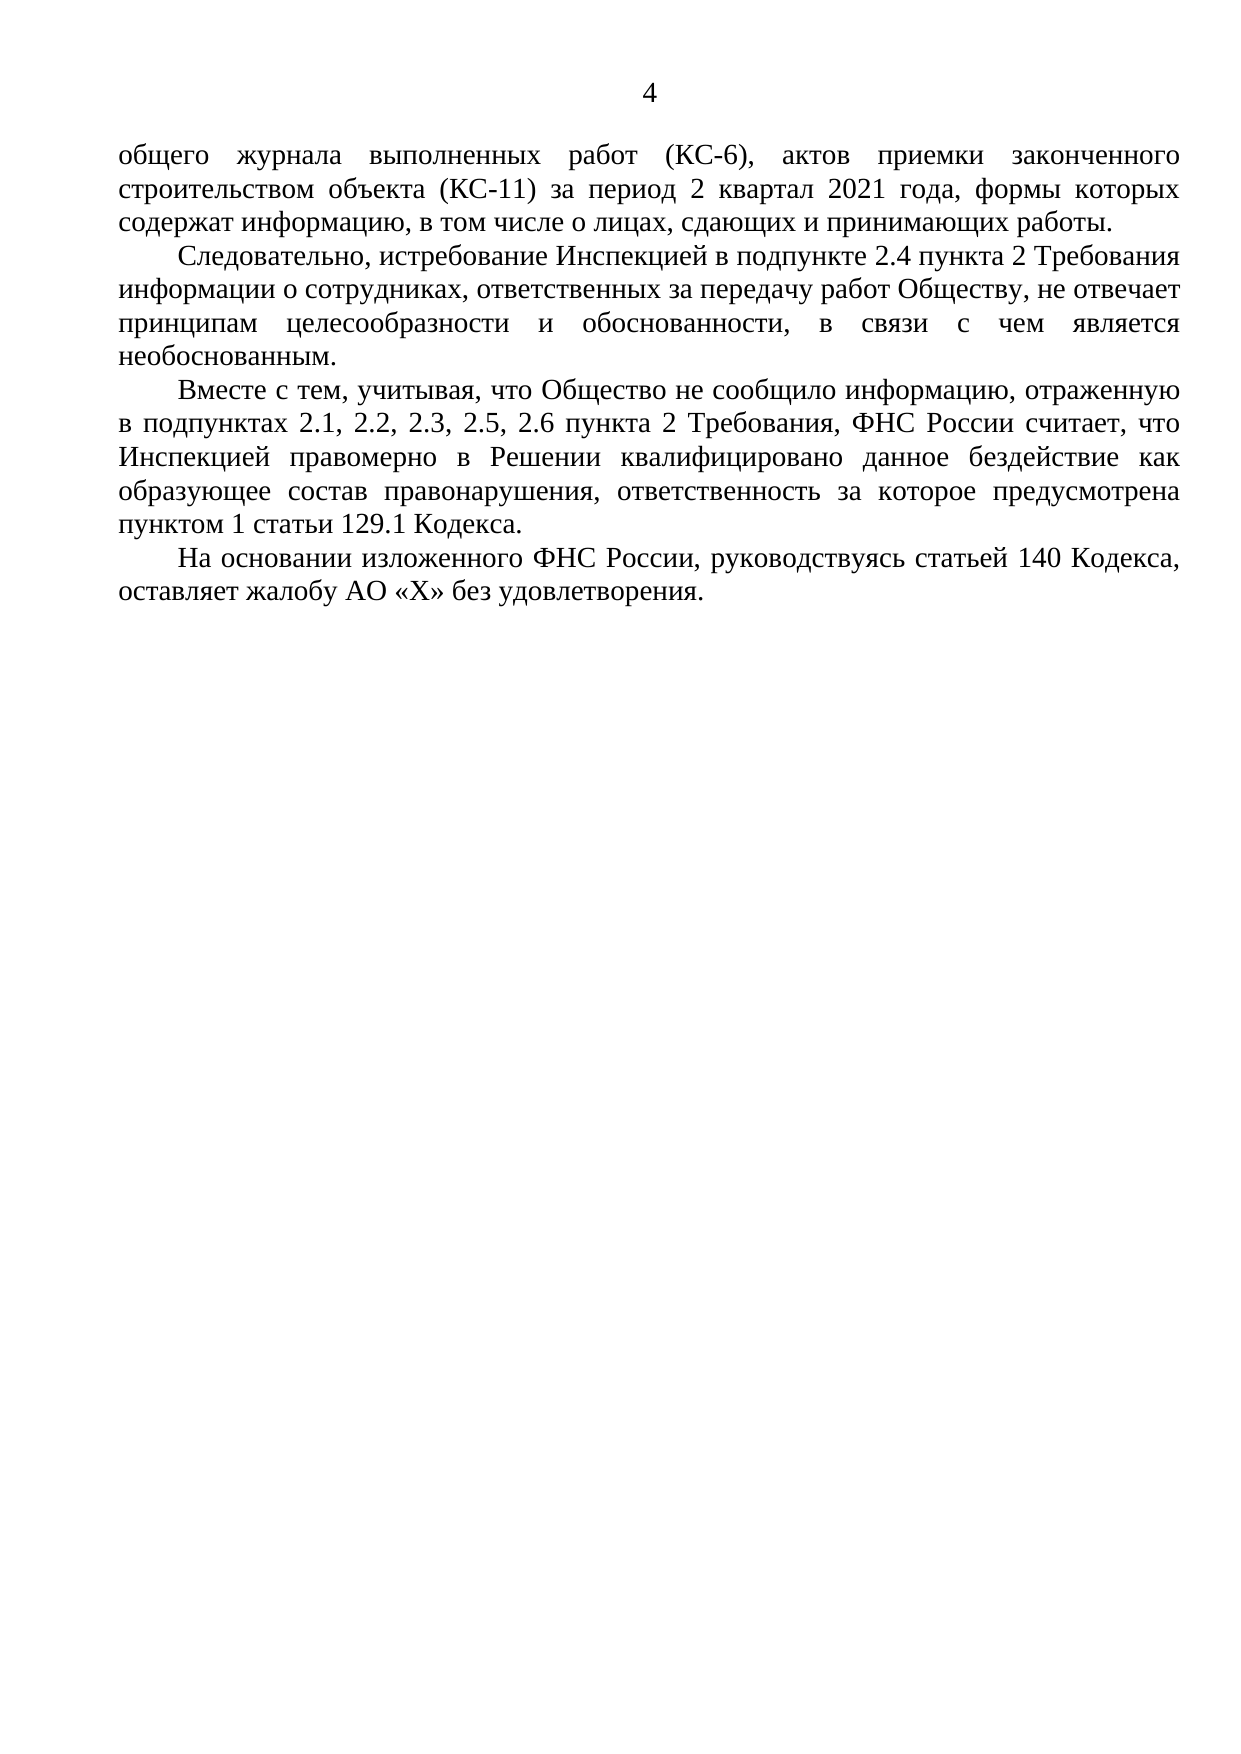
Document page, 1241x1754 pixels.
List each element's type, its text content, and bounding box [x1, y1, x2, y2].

text Следовательно, истребование Инспекцией в подпункте 2.4 пункта 2 Требования информации о сотрудниках, ответственных за передачу работ Обществу, не отвечает принципам целесообразности и обоснованности, в связи с чем является необоснованным. [118, 238, 1181, 372]
text общего журнала выполненных работ (КС-6), актов приемки законченного строительством объекта (КС-11) за период 2 квартал 2021 года, формы которых содержат информацию, в том числе о лицах, сдающих и принимающих работы. [118, 137, 1181, 238]
text На основании изложенного ФНС России, руководствуясь статьей 140 Кодекса, оставляет жалобу АО «Х» без удовлетворения. [118, 540, 1181, 607]
text Вместе с тем, учитывая, что Общество не сообщило информацию, отраженную в подпунктах 2.1, 2.2, 2.3, 2.5, 2.6 пункта 2 Требования, ФНС России считает, что Инспекцией правомерно в Решении квалифицировано данное бездействие как образующее состав правонарушения, ответственность за которое предусмотрена пунктом 1 статьи 129.1 Кодекса. [118, 372, 1181, 540]
